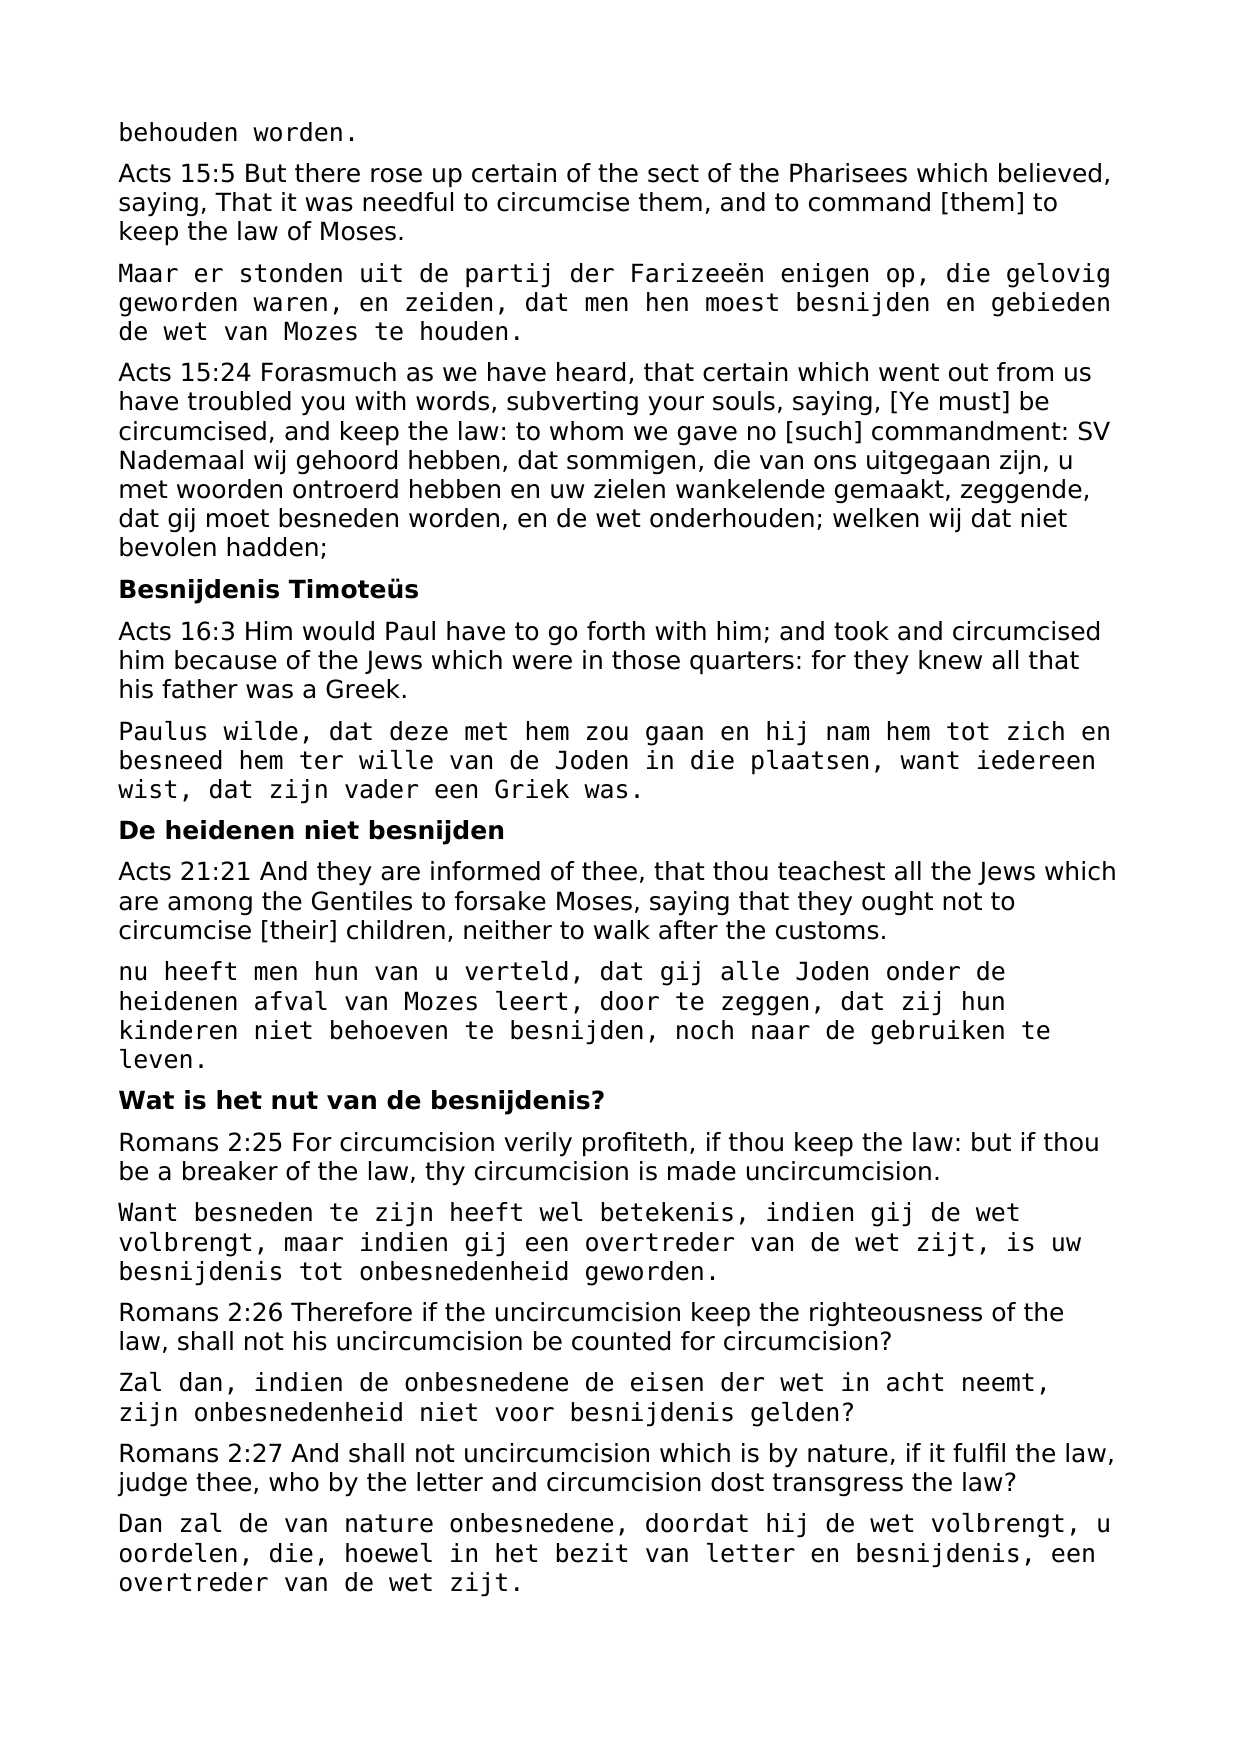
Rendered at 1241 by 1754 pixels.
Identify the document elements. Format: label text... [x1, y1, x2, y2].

text Zal dan, indien de onbesnedene de eisen der wet in acht neemt, zijn onbesnedenheid niet voor besnijdenis gelden? [118, 1369, 1122, 1427]
text Maar er stonden uit de partij der Farizeeën enigen op, die gelovig geworden waren, en zeiden, dat men hen moest besnijden en gebieden de wet van Mozes te houden. [118, 259, 1122, 347]
text Romans 2:26 Therefore if the uncircumcision keep the righteousness of the law, shall not his uncircumcision be counted for circumcision? [118, 1298, 1122, 1356]
text De heidenen niet besnijden [118, 816, 1122, 845]
text Romans 2:25 For circumcision verily profiteth, if thou keep the law: but if thou be a breaker of the law, thy circumcision is made uncircumcision. [118, 1128, 1122, 1186]
text Want besneden te zijn heeft wel betekenis, indien gij de wet volbrengt, maar indien gij een overtreder van de wet zijt, is uw besnijdenis tot onbesnedenheid geworden. [118, 1198, 1122, 1286]
text Acts 16:3 Him would Paul have to go forth with him; and took and circumcised him because of the Jews which were in those quarters: for they knew all that his father was a Greek. [118, 617, 1122, 704]
text Besnijdenis Timoteüs [118, 575, 1122, 604]
text Dan zal de van nature onbesnedene, doordat hij de wet volbrengt, u oordelen, die, hoewel in het bezit van letter en besnijdenis, een overtreder van de wet zijt. [118, 1509, 1122, 1597]
text Acts 21:21 And they are informed of thee, that thou teachest all the Jews which are among the Gentiles to forsake Moses, saying that they ought not to circumcise [their] children, neither to walk after the customs. [118, 858, 1122, 945]
text behouden worden. [118, 118, 1122, 147]
text nu heeft men hun van u verteld, dat gij alle Joden onder de heidenen afval van Mozes leert, door te zeggen, dat zij hun kinderen niet behoeven te besnijden, noch naar de gebruiken te leven. [118, 958, 1122, 1074]
text Wat is het nut van de besnijdenis? [118, 1086, 1122, 1115]
text Acts 15:5 But there rose up certain of the sect of the Pharisees which believed, saying, That it was needful to circumcise them, and to command [them] to keep the law of Moses. [118, 159, 1122, 247]
text Romans 2:27 And shall not uncircumcision which is by nature, if it fulfil the law, judge thee, who by the letter and circumcision dost transgress the law? [118, 1439, 1122, 1497]
text Acts 15:24 Forasmuch as we have heard, that certain which went out from us have troubled you with words, subverting your souls, saying, [Ye must] be circumcised, and keep the law: to whom we gave no [such] commandment: SV Nademaal wij gehoord hebben, dat sommigen, die van ons uitgegaan zijn, u met woorden ontroerd hebben en uw zielen wankelende gemaakt, zeggende, dat gij moet besneden worden, en de wet onderhouden; welken wij dat niet bevolen hadden; [118, 358, 1122, 562]
text Paulus wilde, dat deze met hem zou gaan en hij nam hem tot zich en besneed hem ter wille van de Joden in die plaatsen, want iedereen wist, dat zijn vader een Griek was. [118, 717, 1122, 804]
